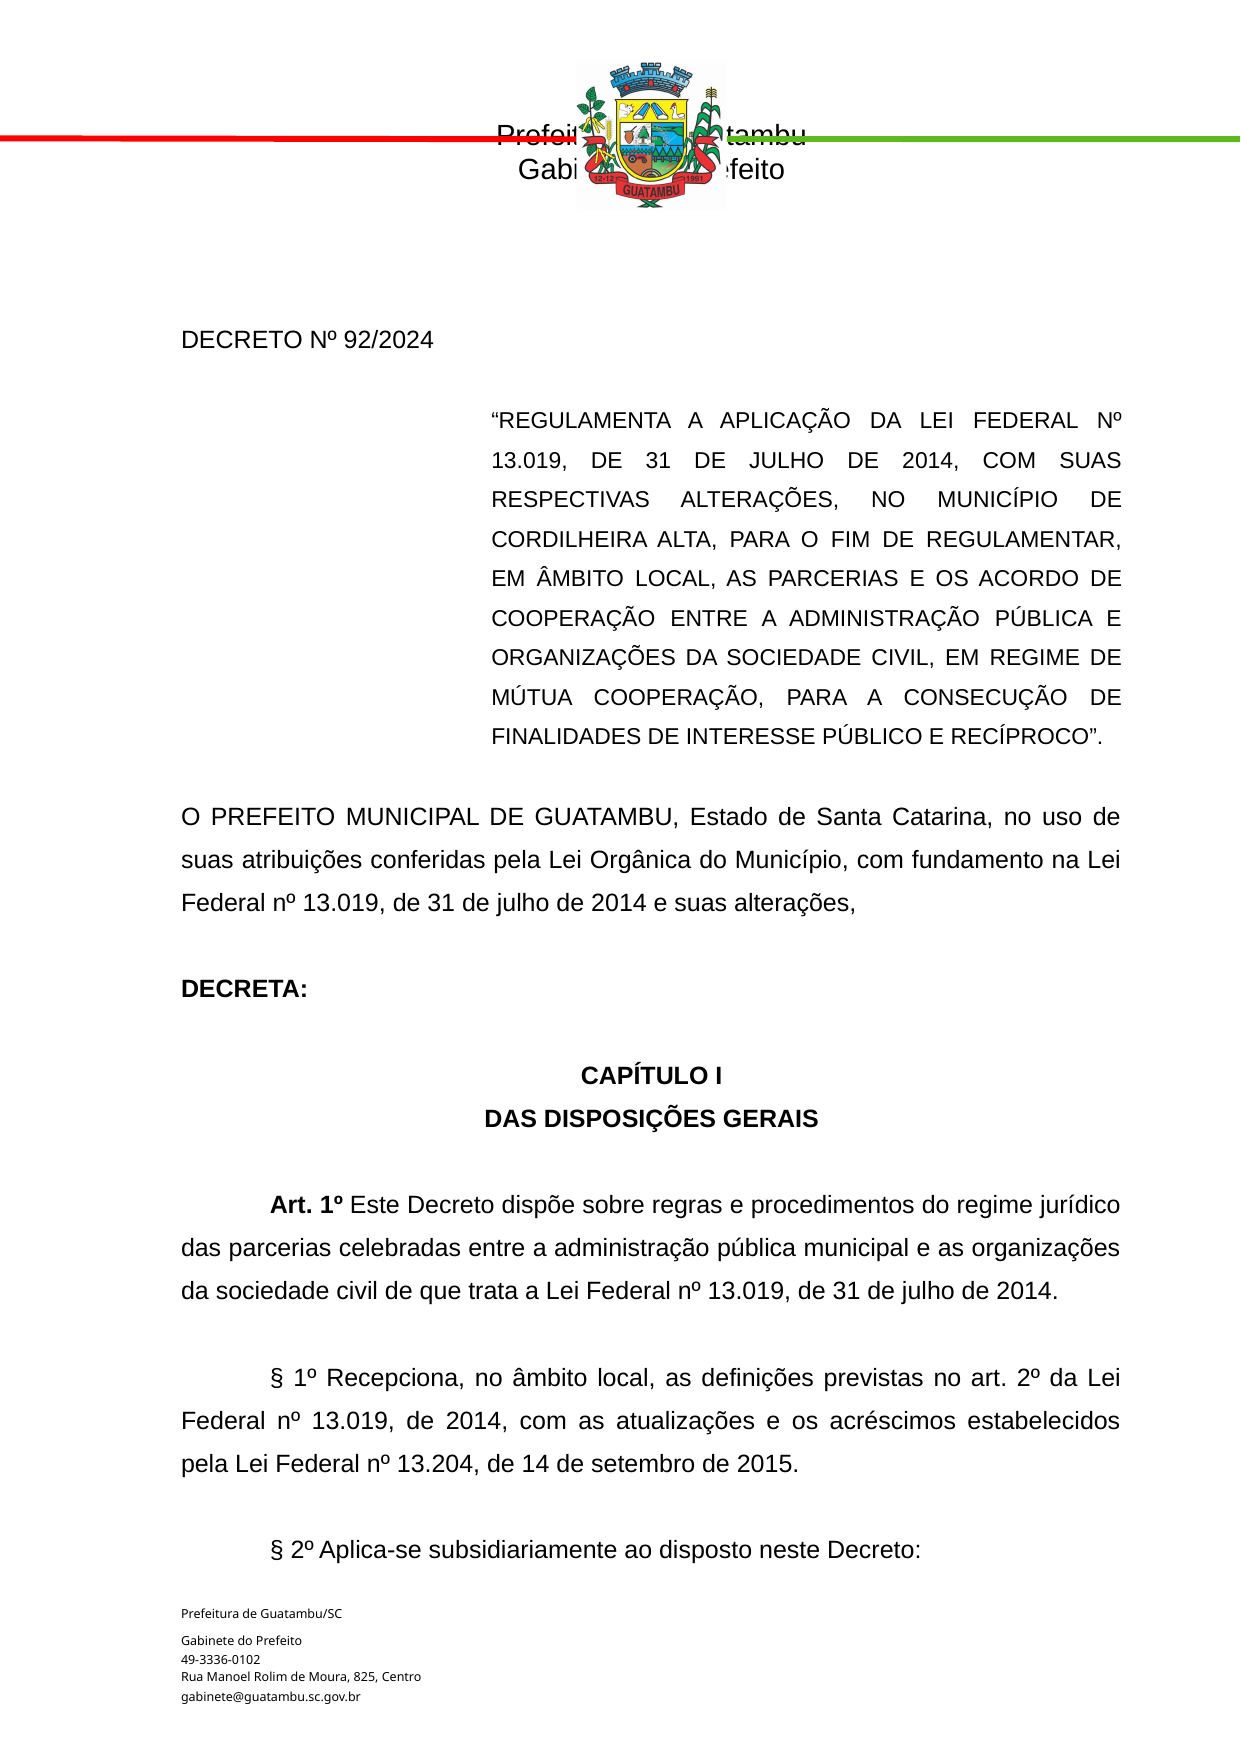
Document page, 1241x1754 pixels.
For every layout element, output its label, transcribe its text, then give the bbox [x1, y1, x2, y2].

text § 1º Recepciona, no âmbito local, as definições previstas no art. 2º da Lei Federal nº 13.019, de 2014, com as atualizações e os acréscimos estabelecidos pela Lei Federal nº 13.204, de 14 de setembro de 2015. [181, 1363, 1122, 1478]
text Art. 1º Este Decreto dispõe sobre regras e procedimentos do regime jurídico das parcerias celebradas entre a administração pública municipal e as organizações da sociedade civil de que trata a Lei Federal nº 13.019, de 31 de julho de 2014. [181, 1190, 1122, 1305]
text § 2º Aplica-se subsidiariamente ao disposto neste Decreto: [181, 1535, 1122, 1564]
text DECRETO Nº 92/2024 [181, 324, 1122, 353]
text “REGULAMENTA A APLICAÇÃO DA LEI FEDERAL Nº 13.019, DE 31 DE JULHO DE 2014, COM SUAS RESPECTIVAS ALTERAÇÕES, NO MUNICÍPIO DE CORDILHEIRA ALTA, PARA O FIM DE REGULAMENTAR, EM ÂMBITO LOCAL, AS PARCERIAS E OS ACORDO DE COOPERAÇÃO ENTRE A ADMINISTRAÇÃO PÚBLICA E ORGANIZAÇÕES DA SOCIEDADE CIVIL, EM REGIME DE MÚTUA COOPERAÇÃO, PARA A CONSECUÇÃO DE FINALIDADES DE INTERESSE PÚBLICO E RECÍPROCO”. [491, 407, 1122, 749]
text CAPÍTULO I [181, 1061, 1122, 1089]
text O PREFEITO MUNICIPAL DE GUATAMBU, Estado de Santa Catarina, no uso de suas atribuições conferidas pela Lei Orgânica do Município, com fundamento na Lei Federal nº 13.019, de 31 de julho de 2014 e suas alterações, [181, 802, 1122, 917]
text DECRETA: [181, 974, 1122, 1003]
text DAS DISPOSIÇÕES GERAIS [181, 1104, 1122, 1133]
